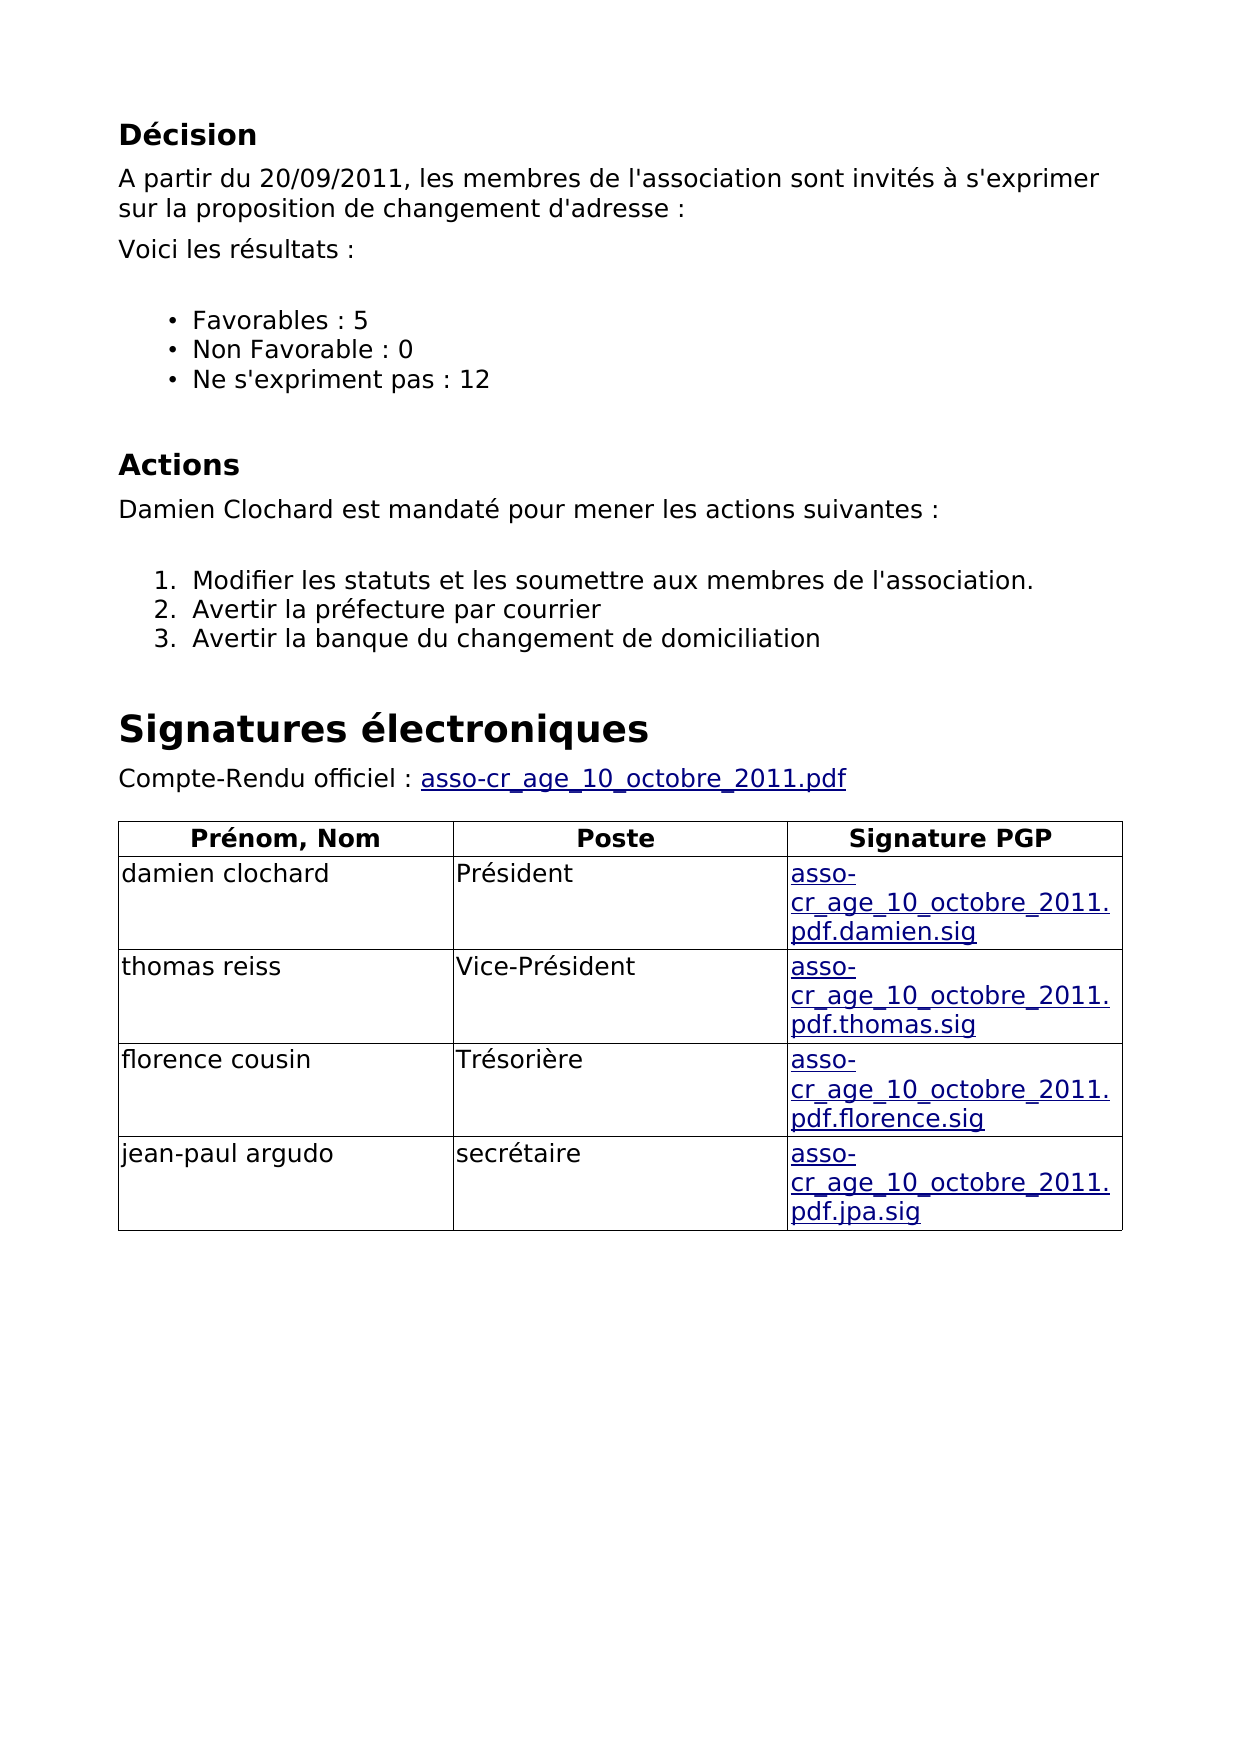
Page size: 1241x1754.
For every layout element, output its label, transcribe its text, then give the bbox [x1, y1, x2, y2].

subtitle Actions [118, 448, 1122, 482]
text Voici les résultats : [118, 235, 1122, 264]
table_cell thomas reiss [119, 950, 453, 1043]
list Ne s'expriment pas : 12 [177, 365, 1122, 394]
table_cell Vice-Président [454, 950, 787, 1043]
list Avertir la préfecture par courrier [177, 595, 1122, 624]
subtitle Décision [118, 118, 1122, 152]
table_cell asso-cr_age_10_octobre_2011.pdf.jpa.sig [788, 1137, 1122, 1229]
table_cell secrétaire [454, 1137, 787, 1229]
table_cell jean-paul argudo [119, 1137, 453, 1229]
list Favorables : 5 [177, 307, 1122, 336]
table_header Poste [454, 822, 787, 856]
table_cell florence cousin [119, 1044, 453, 1136]
table_header Signature PGP [788, 822, 1122, 856]
table_cell Président [454, 857, 787, 949]
text Damien Clochard est mandaté pour mener les actions suivantes : [118, 495, 1122, 524]
subtitle Signatures électroniques [118, 708, 1122, 752]
table_cell asso-cr_age_10_octobre_2011.pdf.damien.sig [788, 857, 1122, 949]
table_header Prénom, Nom [119, 822, 453, 856]
list Modifier les statuts et les soumettre aux membres de l'association. [177, 566, 1122, 595]
table_cell asso-cr_age_10_octobre_2011.pdf.thomas.sig [788, 950, 1122, 1043]
list Avertir la banque du changement de domiciliation [177, 624, 1122, 654]
table_cell damien clochard [119, 857, 453, 949]
table_cell Trésorière [454, 1044, 787, 1136]
text Compte-Rendu officiel : asso-cr_age_10_octobre_2011.pdf [118, 764, 1122, 793]
text A partir du 20/09/2011, les membres de l'association sont invités à s'exprimer sur la proposition de changement d'adresse : [118, 164, 1122, 223]
list Non Favorable : 0 [177, 336, 1122, 365]
table_cell asso-cr_age_10_octobre_2011.pdf.florence.sig [788, 1044, 1122, 1136]
